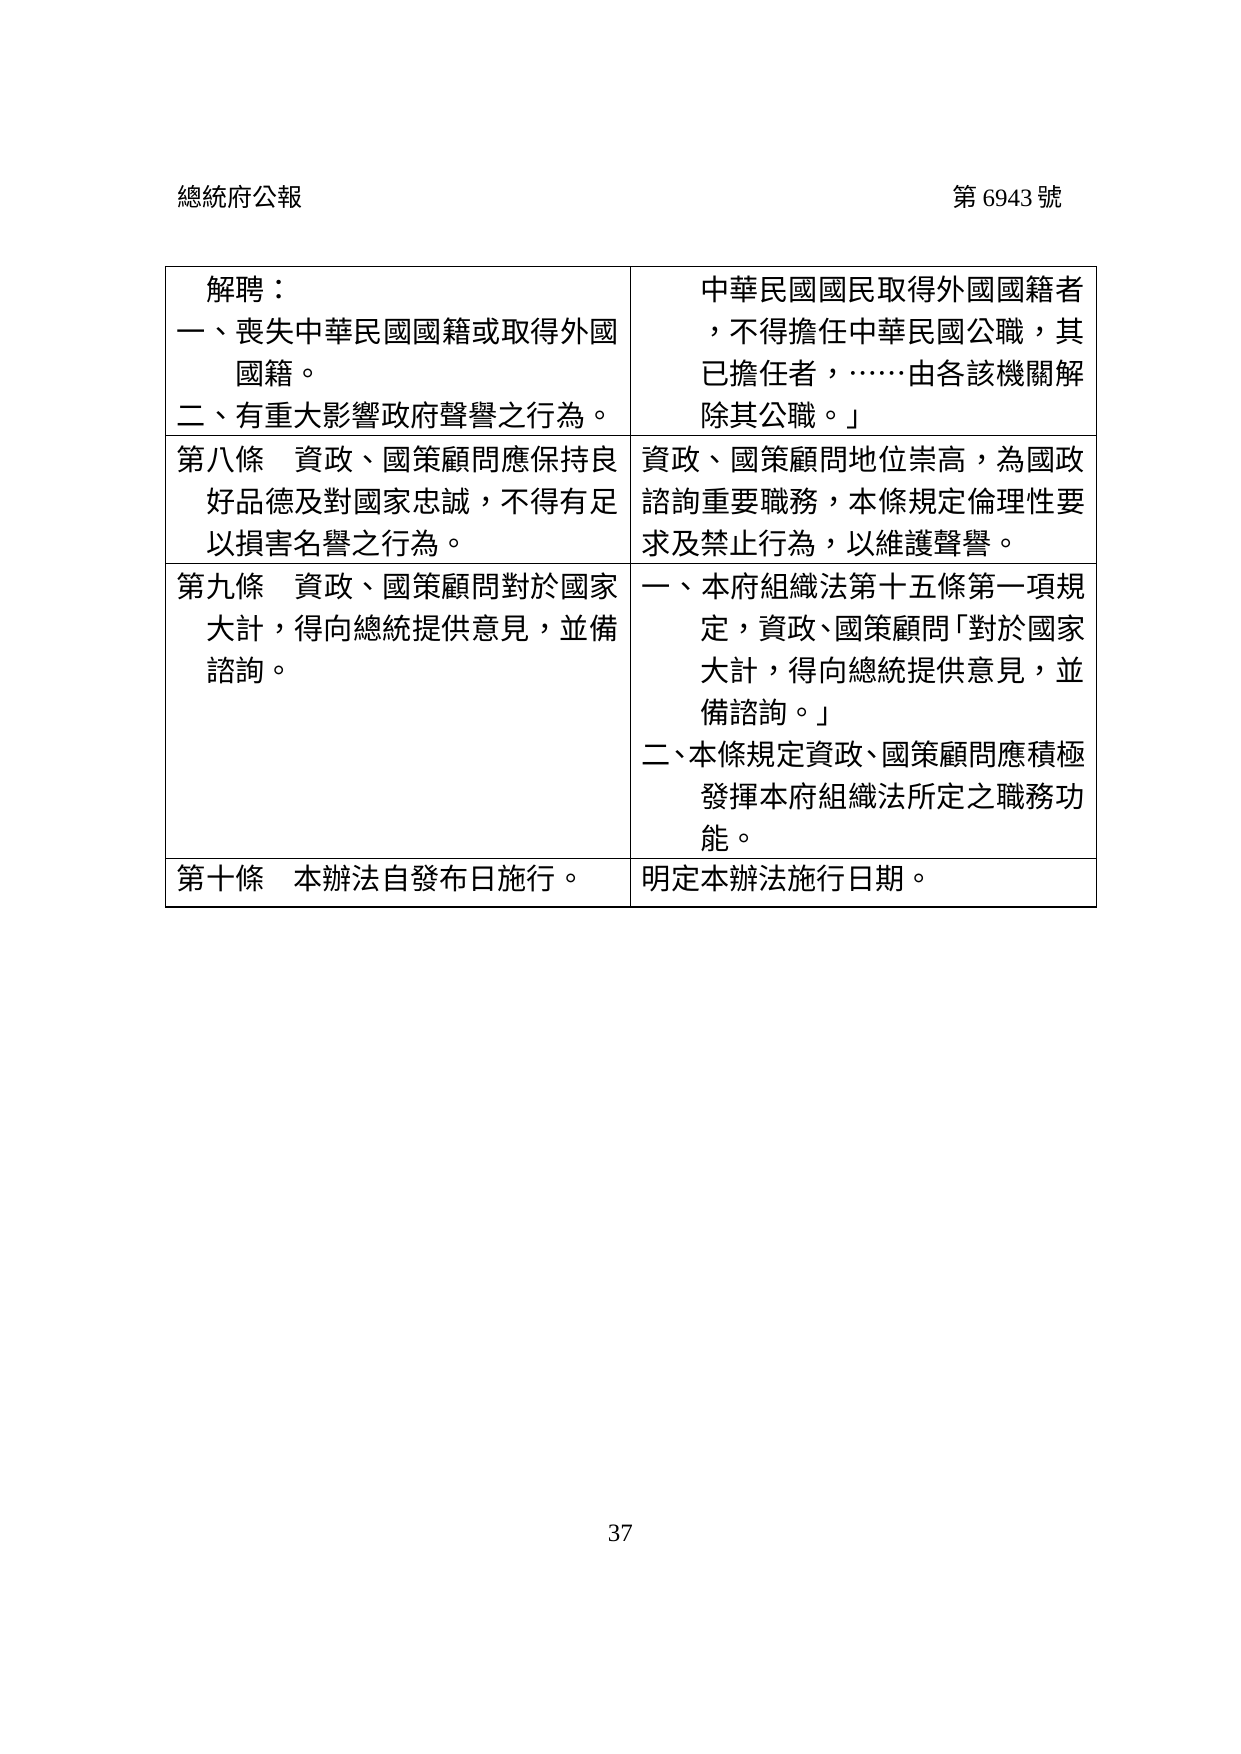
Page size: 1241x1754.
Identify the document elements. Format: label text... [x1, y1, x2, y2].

table_cell 一、本府組織法第十五條第一項規定，資政、國策顧問「對於國家大計，得向總統提供意見，並備諮詢。」 二、本條規定資政、國策顧問應積極發揮本府組織法所定之職務功能。 [631, 564, 1096, 858]
table_cell 中華民國國民取得外國國籍者，不得擔任中華民國公職，其已擔任者，……由各該機關解除其公職。」 [631, 267, 1096, 435]
table_cell 第十條 本辦法自發布日施行。 [166, 859, 630, 906]
table_cell 資政、國策顧問地位崇高，為國政諮詢重要職務，本條規定倫理性要求及禁止行為，以維護聲譽。 [631, 436, 1096, 562]
table_cell 解聘： 一、喪失中華民國國籍或取得外國國籍。 二、有重大影響政府聲譽之行為。 [166, 267, 630, 435]
table_cell 明定本辦法施行日期。 [631, 859, 1096, 906]
table_cell 第八條 資政、國策顧問應保持良好品德及對國家忠誠，不得有足以損害名譽之行為。 [166, 436, 630, 562]
table_cell 第九條 資政、國策顧問對於國家大計，得向總統提供意見，並備諮詢。 [166, 564, 630, 858]
